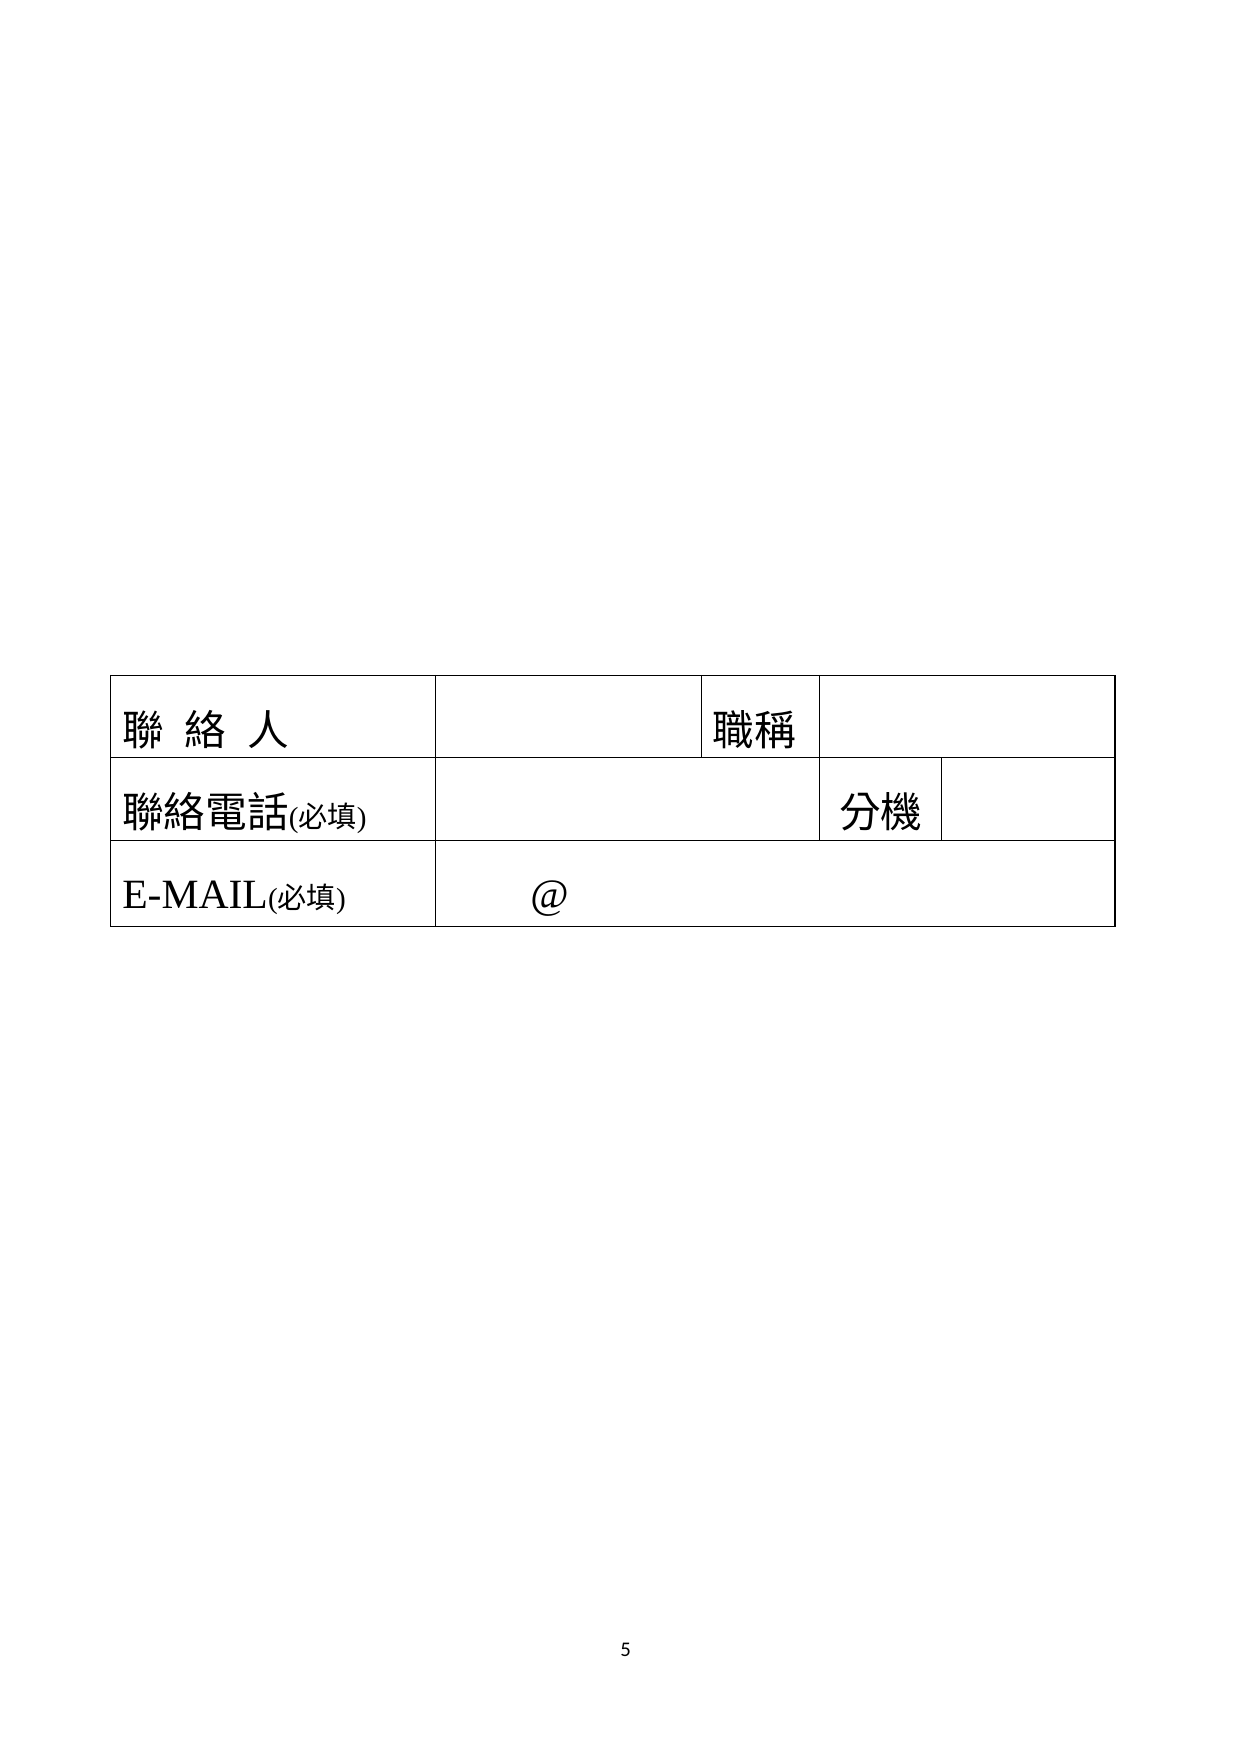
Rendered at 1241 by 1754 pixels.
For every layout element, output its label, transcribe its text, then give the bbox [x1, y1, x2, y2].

table_cell [820, 676, 1114, 757]
table_cell [436, 676, 701, 757]
table_cell 聯絡電話(必填) [111, 758, 435, 840]
table_cell E-MAIL(必填) [111, 841, 435, 926]
table_cell [942, 758, 1114, 840]
table_cell 分機 [820, 758, 941, 840]
table_cell 職稱 [702, 676, 819, 757]
table_cell 聯 絡 人 [111, 676, 435, 757]
table_cell [436, 758, 819, 840]
table_cell @ [436, 841, 1114, 926]
